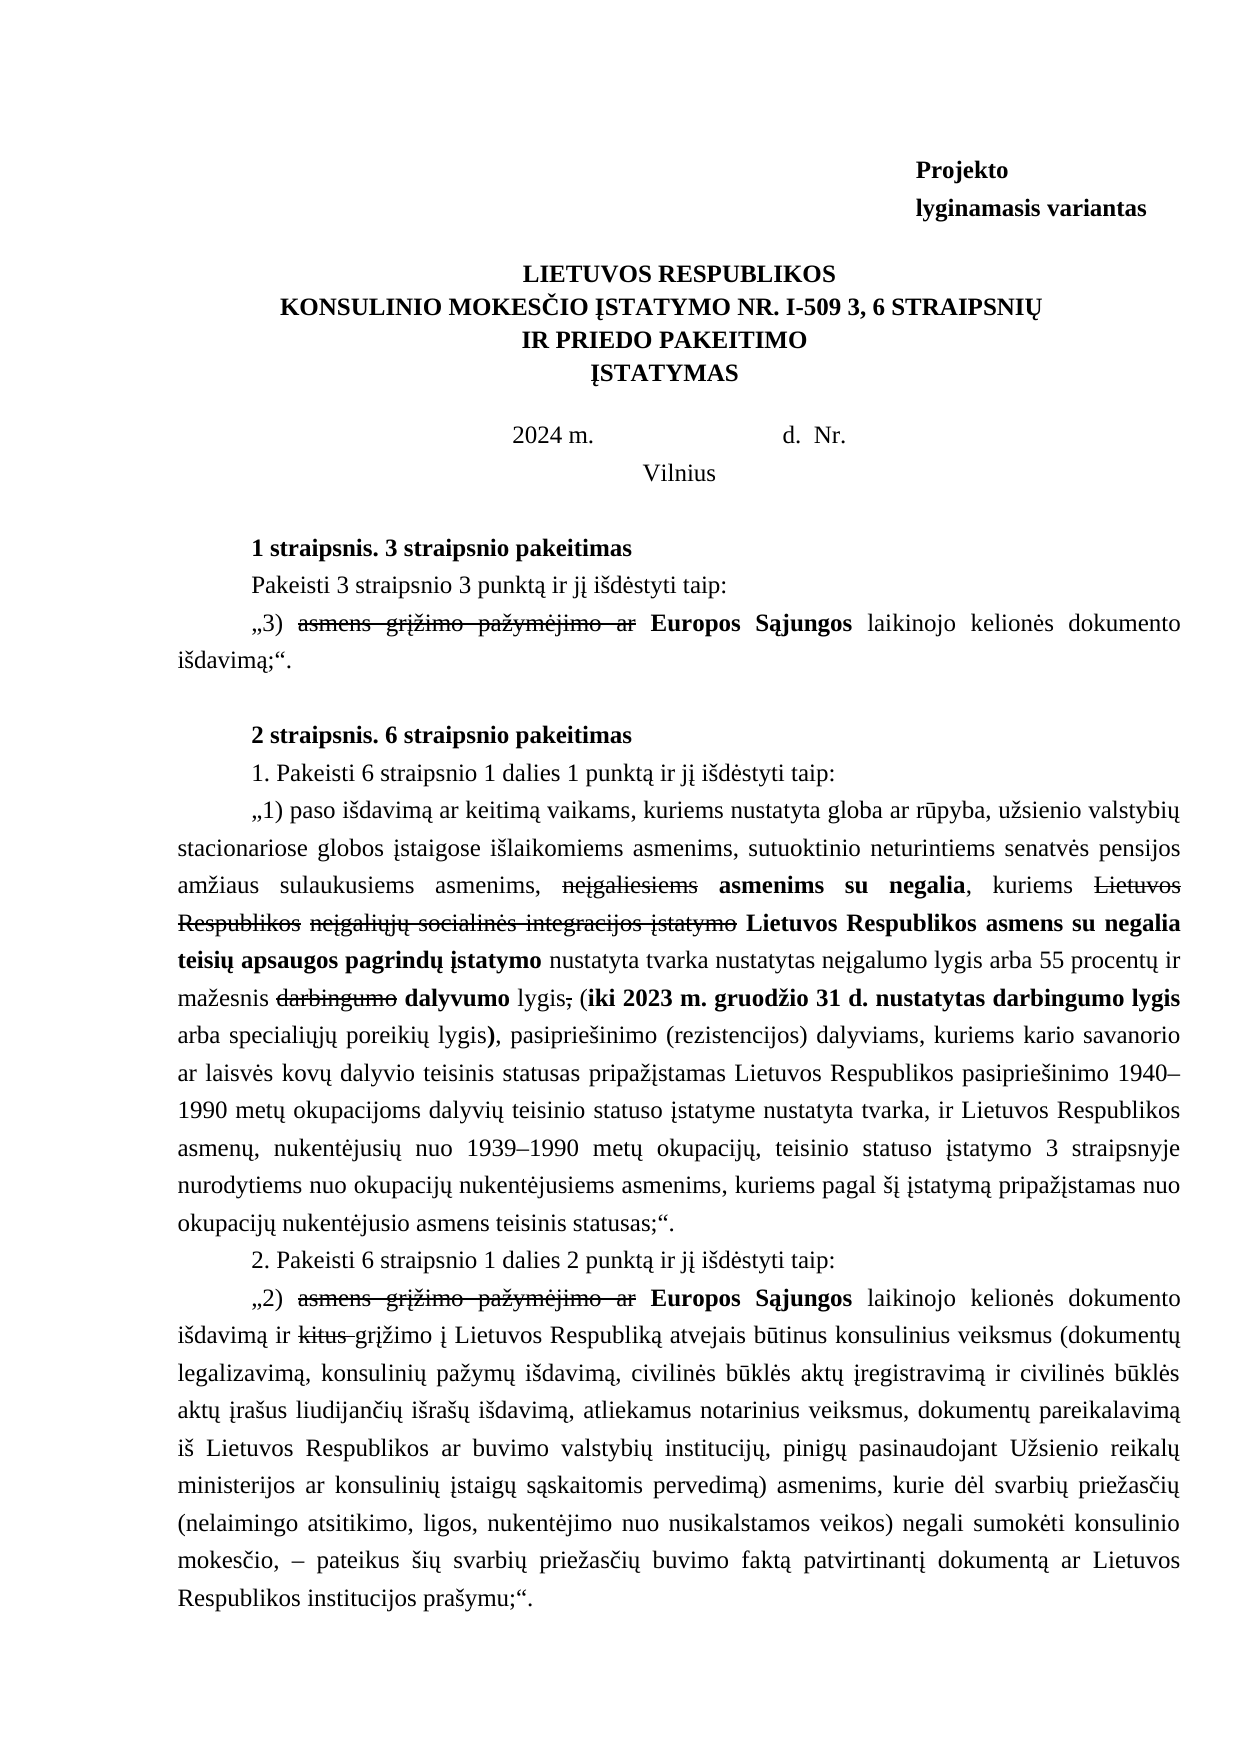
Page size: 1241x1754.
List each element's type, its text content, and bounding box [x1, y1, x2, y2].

text 2024 m. d. Nr. [177, 420, 1181, 449]
text lyginamasis variantas [702, 184, 1181, 222]
text LIETUVOS RESPUBLIKOS [177, 259, 1181, 288]
subtitle Projekto [177, 147, 1181, 184]
text 2. Pakeisti 6 straipsnio 1 dalies 2 punktą ir jį išdėstyti taip: [177, 1236, 1181, 1274]
text IR PRIEDO PAKEITIMO [177, 325, 1152, 354]
text Vilnius [177, 449, 1181, 486]
text 1. Pakeisti 6 straipsnio 1 dalies 1 punktą ir jį išdėstyti taip: [177, 749, 1181, 786]
text „2) asmens grįžimo pažymėjimo ar Europos Sąjungos laikinojo kelionės dokumento išdavimą ir kitus grįžimo į Lietuvos Respubliką atvejais būtinus konsulinius veiksmus (dokumentų legalizavimą, konsulinių pažymų išdavimą, civilinės būklės aktų įregistravimą ir civilinės būklės aktų įrašus liudijančių išrašų išdavimą, atliekamus notarinius veiksmus, dokumentų pareikalavimą iš Lietuvos Respublikos ar buvimo valstybių institucijų, pinigų pasinaudojant Užsienio reikalų ministerijos ar konsulinių įstaigų sąskaitomis pervedimą) asmenims, kurie dėl svarbių priežasčių (nelaimingo atsitikimo, ligos, nukentėjimo nuo nusikalstamos veikos) negali sumokėti konsulinio mokesčio, – pateikus šių svarbių priežasčių buvimo faktą patvirtinantį dokumentą ar Lietuvos Respublikos institucijos prašymu;“. [177, 1274, 1181, 1611]
text 1 straipsnis. 3 straipsnio pakeitimas [177, 524, 1181, 561]
text KONSULINIO MOKESČIO ĮSTATYMO NR. I-509 3, 6 STRAIPSNIŲ [177, 292, 1152, 321]
text „3) asmens grįžimo pažymėjimo ar Europos Sąjungos laikinojo kelionės dokumento išdavimą;“. [177, 599, 1181, 674]
text Pakeisti 3 straipsnio 3 punktą ir jį išdėstyti taip: [177, 561, 1181, 599]
text ĮSTATYMAS [177, 358, 1152, 387]
text „1) paso išdavimą ar keitimą vaikams, kuriems nustatyta globa ar rūpyba, užsienio valstybių stacionariose globos įstaigose išlaikomiems asmenims, sutuoktinio neturintiems senatvės pensijos amžiaus sulaukusiems asmenims, neįgaliesiems asmenims su negalia, kuriems Lietuvos Respublikos neįgaliųjų socialinės integracijos įstatymo Lietuvos Respublikos asmens su negalia teisių apsaugos pagrindų įstatymo nustatyta tvarka nustatytas neįgalumo lygis arba 55 procentų ir mažesnis darbingumo dalyvumo lygis, (iki 2023 m. gruodžio 31 d. nustatytas darbingumo lygis arba specialiųjų poreikių lygis), pasipriešinimo (rezistencijos) dalyviams, kuriems kario savanorio ar laisvės kovų dalyvio teisinis statusas pripažįstamas Lietuvos Respublikos pasipriešinimo 1940–1990 metų okupacijoms dalyvių teisinio statuso įstatyme nustatyta tvarka, ir Lietuvos Respublikos asmenų, nukentėjusių nuo 1939–1990 metų okupacijų, teisinio statuso įstatymo 3 straipsnyje nurodytiems nuo okupacijų nukentėjusiems asmenims, kuriems pagal šį įstatymą pripažįstamas nuo okupacijų nukentėjusio asmens teisinis statusas;“. [177, 786, 1181, 1236]
text 2 straipsnis. 6 straipsnio pakeitimas [177, 711, 1181, 749]
